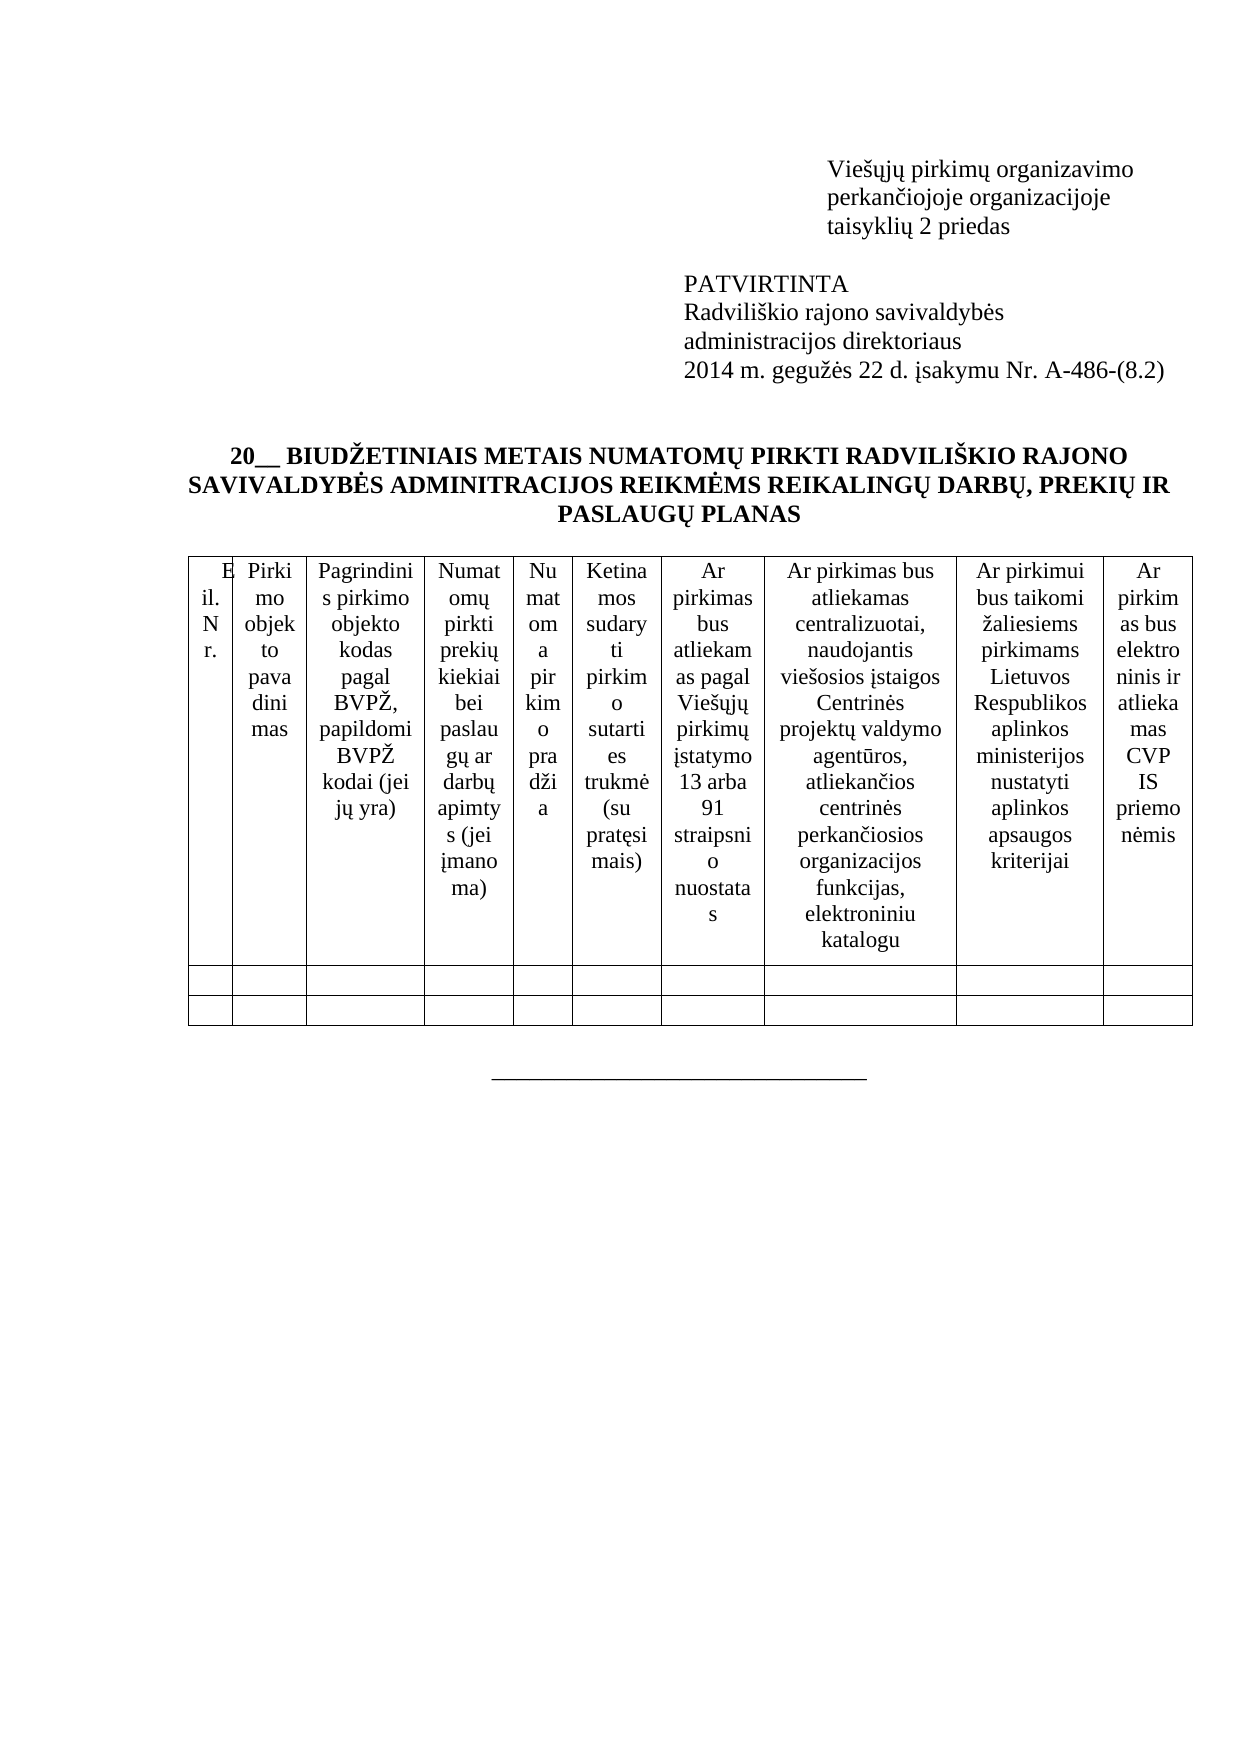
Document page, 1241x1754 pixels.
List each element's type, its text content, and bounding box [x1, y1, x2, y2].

table_cell [662, 966, 764, 995]
table_cell [957, 996, 1103, 1025]
table_cell [233, 966, 306, 995]
table_cell [765, 996, 956, 1025]
table_cell [425, 966, 513, 995]
text administracijos direktoriaus [177, 326, 1181, 355]
table_cell [957, 966, 1103, 995]
table_header Pirkimo objekto pavadinimas [233, 557, 306, 965]
table_cell [573, 966, 661, 995]
table_header Ar pirkimas bus atliekamas centralizuotai, naudojantis viešosios įstaigos Centrinės projektų valdymo agentūros, atliekančios centrinės perkančiosios organizacijos funkcijas, elektroniniu katalogu [765, 557, 956, 965]
table_header Ar pirkimui bus taikomi žaliesiems pirkimams Lietuvos Respublikos aplinkos ministerijos nustatyti aplinkos apsaugos kriterijai [957, 557, 1103, 965]
table_cell [307, 996, 424, 1025]
table_cell [307, 966, 424, 995]
table_header Numatomų pirkti prekių kiekiai bei paslaugų ar darbų apimtys (jei įmanoma) [425, 557, 513, 965]
table_header Eil. Nr. [189, 557, 232, 965]
table_header Ketinamos sudaryti pirkimo sutarties trukmė (su pratęsimais) [573, 557, 661, 965]
table_cell [765, 966, 956, 995]
table_cell [514, 966, 572, 995]
table_cell [573, 996, 661, 1025]
table_cell [514, 996, 572, 1025]
table_header Ar pirkimas bus atliekamas pagal Viešųjų pirkimų įstatymo 13 arba 91 straipsnio nuostatas [662, 557, 764, 965]
table_cell [1104, 966, 1192, 995]
table_cell [233, 996, 306, 1025]
text Radviliškio rajono savivaldybės [177, 297, 1181, 326]
table_header Ar pirkimas bus elektroninis ir atliekamas CVP IS priemonėmis [1104, 557, 1192, 965]
text PATVIRTINTA [177, 269, 1181, 297]
table_cell [425, 996, 513, 1025]
table_header Pagrindinis pirkimo objekto kodas pagal BVPŽ, papildomi BVPŽ kodai (jei jų yra) [307, 557, 424, 965]
table_cell [189, 996, 232, 1025]
text ______________________________ [177, 1054, 1181, 1083]
text Viešųjų pirkimų organizavimo perkančiojoje organizacijoje taisyklių 2 priedas [827, 154, 1181, 240]
table_cell [189, 966, 232, 995]
table_header Numatoma pirkimo pradžia [514, 557, 572, 965]
text 2014 m. gegužės 22 d. įsakymu Nr. A-486-(8.2) [642, 355, 1181, 384]
text 20__ BIUDŽETINIAIS metais numatomų pirkti RADVILIŠKIO RAJONO SAVIVALDYBĖS ADMINITRACIJOS reikmėms reikalingų darbų, prekių ir paslaugų planas [177, 441, 1181, 527]
table_cell [662, 996, 764, 1025]
table_cell [1104, 996, 1192, 1025]
